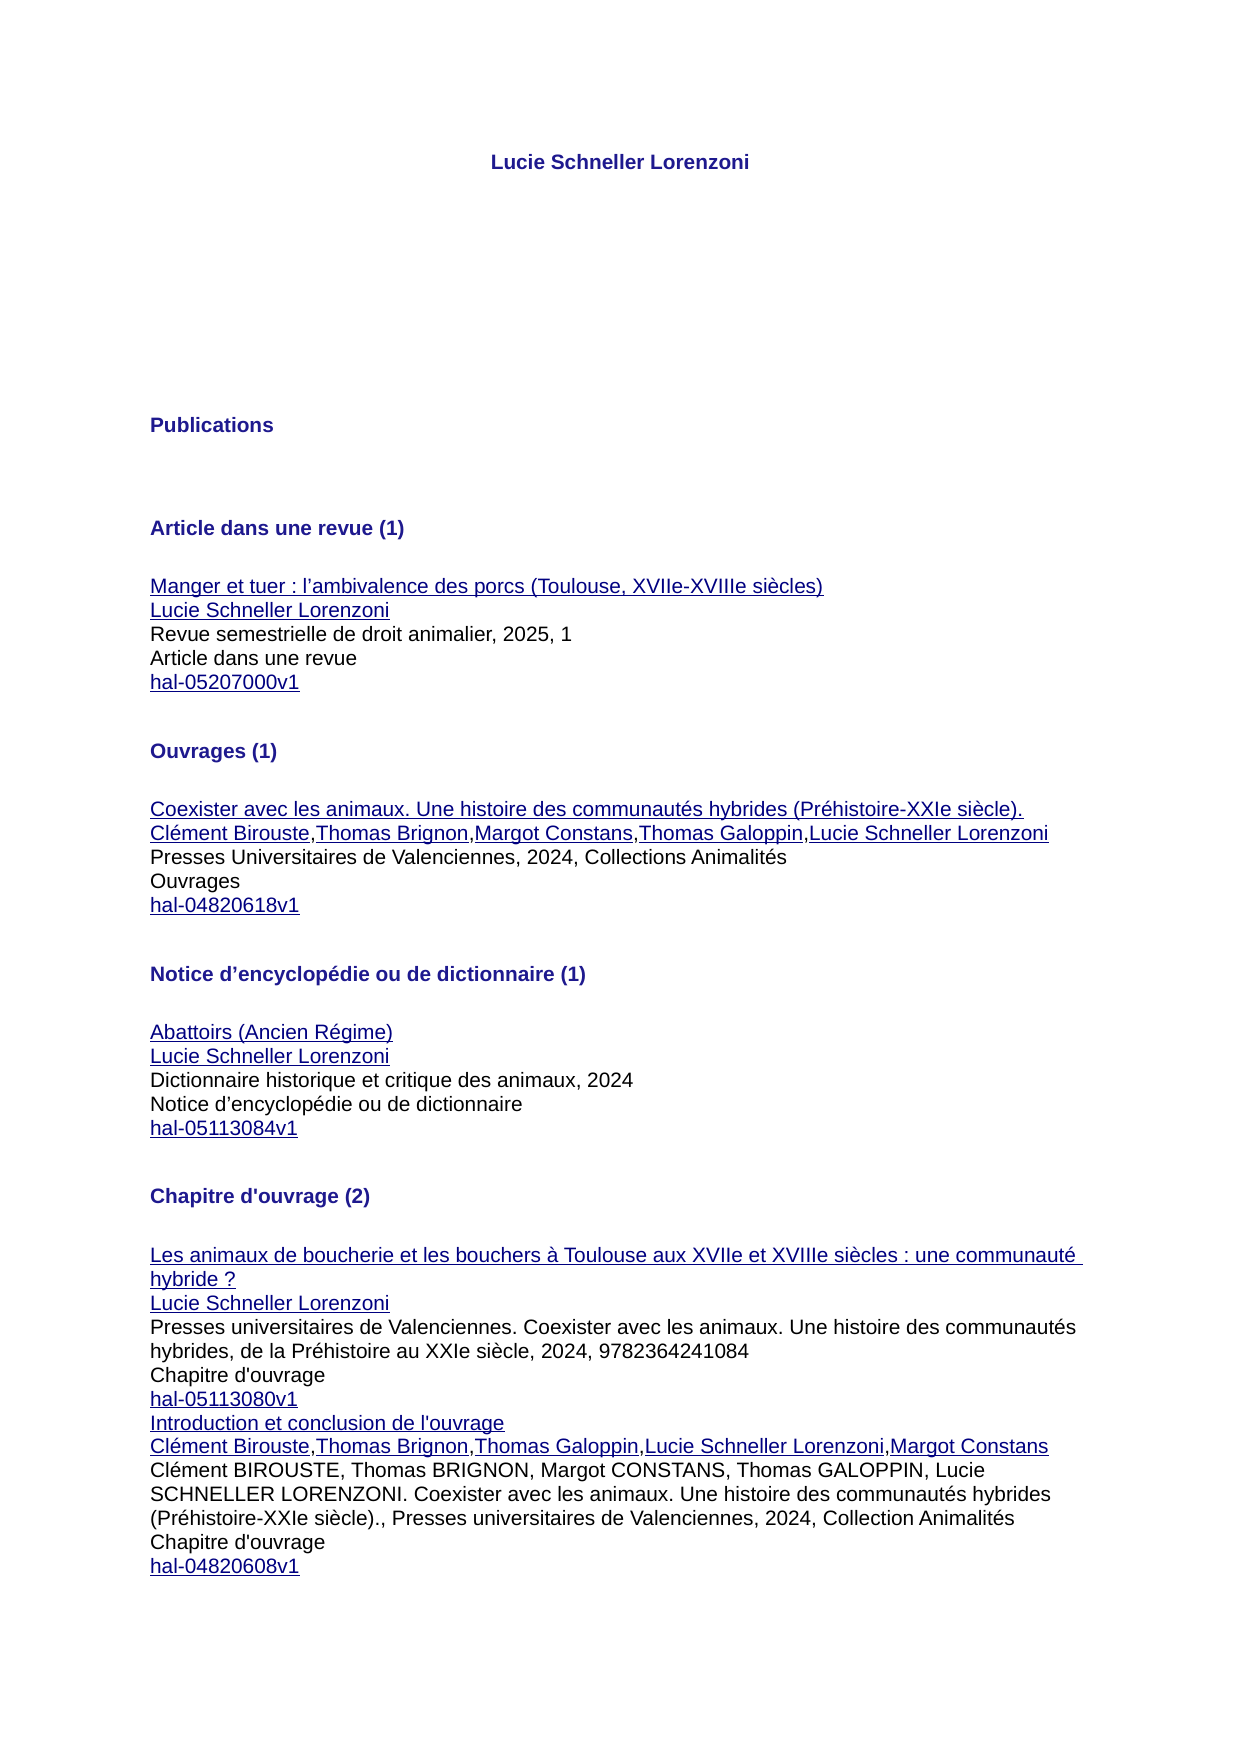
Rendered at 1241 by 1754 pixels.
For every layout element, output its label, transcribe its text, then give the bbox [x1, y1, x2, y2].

subtitle Lucie Schneller Lorenzoni [150, 150, 1090, 174]
subtitle Notice d’encyclopédie ou de dictionnaire (1) [150, 961, 1090, 985]
table_cell Introduction et conclusion de l'ouvrage Clément Birouste,Thomas Brignon,Thomas Galoppin,Lucie Schneller Lorenzoni,Margot Constans Clément BIROUSTE, Thomas BRIGNON, Margot CONSTANS, Thomas GALOPPIN, Lucie SCHNELLER LORENZONI. Coexister avec les animaux. Une histoire des communautés hybrides (Préhistoire-XXIe siècle)., Presses universitaires de Valenciennes, 2024, Collection Animalités Chapitre d'ouvrage hal-04820608v1 [150, 1410, 1090, 1578]
table_header Les animaux de boucherie et les bouchers à Toulouse aux XVIIe et XVIIIe siècles : une communauté hybride ? Lucie Schneller Lorenzoni Presses universitaires de Valenciennes. Coexister avec les animaux. Une histoire des communautés hybrides, de la Préhistoire au XXIe siècle, 2024, 9782364241084 Chapitre d'ouvrage hal-05113080v1 [150, 1243, 1090, 1410]
table_header Manger et tuer : l’ambivalence des porcs (Toulouse, XVIIe-XVIIIe siècles) Lucie Schneller Lorenzoni Revue semestrielle de droit animalier, 2025, 1 Article dans une revue hal-05207000v1 [150, 574, 1090, 694]
subtitle Publications [150, 412, 1090, 436]
table_header Abattoirs (Ancien Régime) Lucie Schneller Lorenzoni Dictionnaire historique et critique des animaux, 2024 Notice d’encyclopédie ou de dictionnaire hal-05113084v1 [150, 1020, 1090, 1139]
subtitle Article dans une revue (1) [150, 516, 1090, 539]
subtitle Chapitre d'ouvrage (2) [150, 1184, 1090, 1208]
subtitle Ouvrages (1) [150, 738, 1090, 762]
table_header Coexister avec les animaux. Une histoire des communautés hybrides (Préhistoire-XXIe siècle). Clément Birouste,Thomas Brignon,Margot Constans,Thomas Galoppin,Lucie Schneller Lorenzoni Presses Universitaires de Valenciennes, 2024, Collections Animalités Ouvrages hal-04820618v1 [150, 797, 1090, 917]
